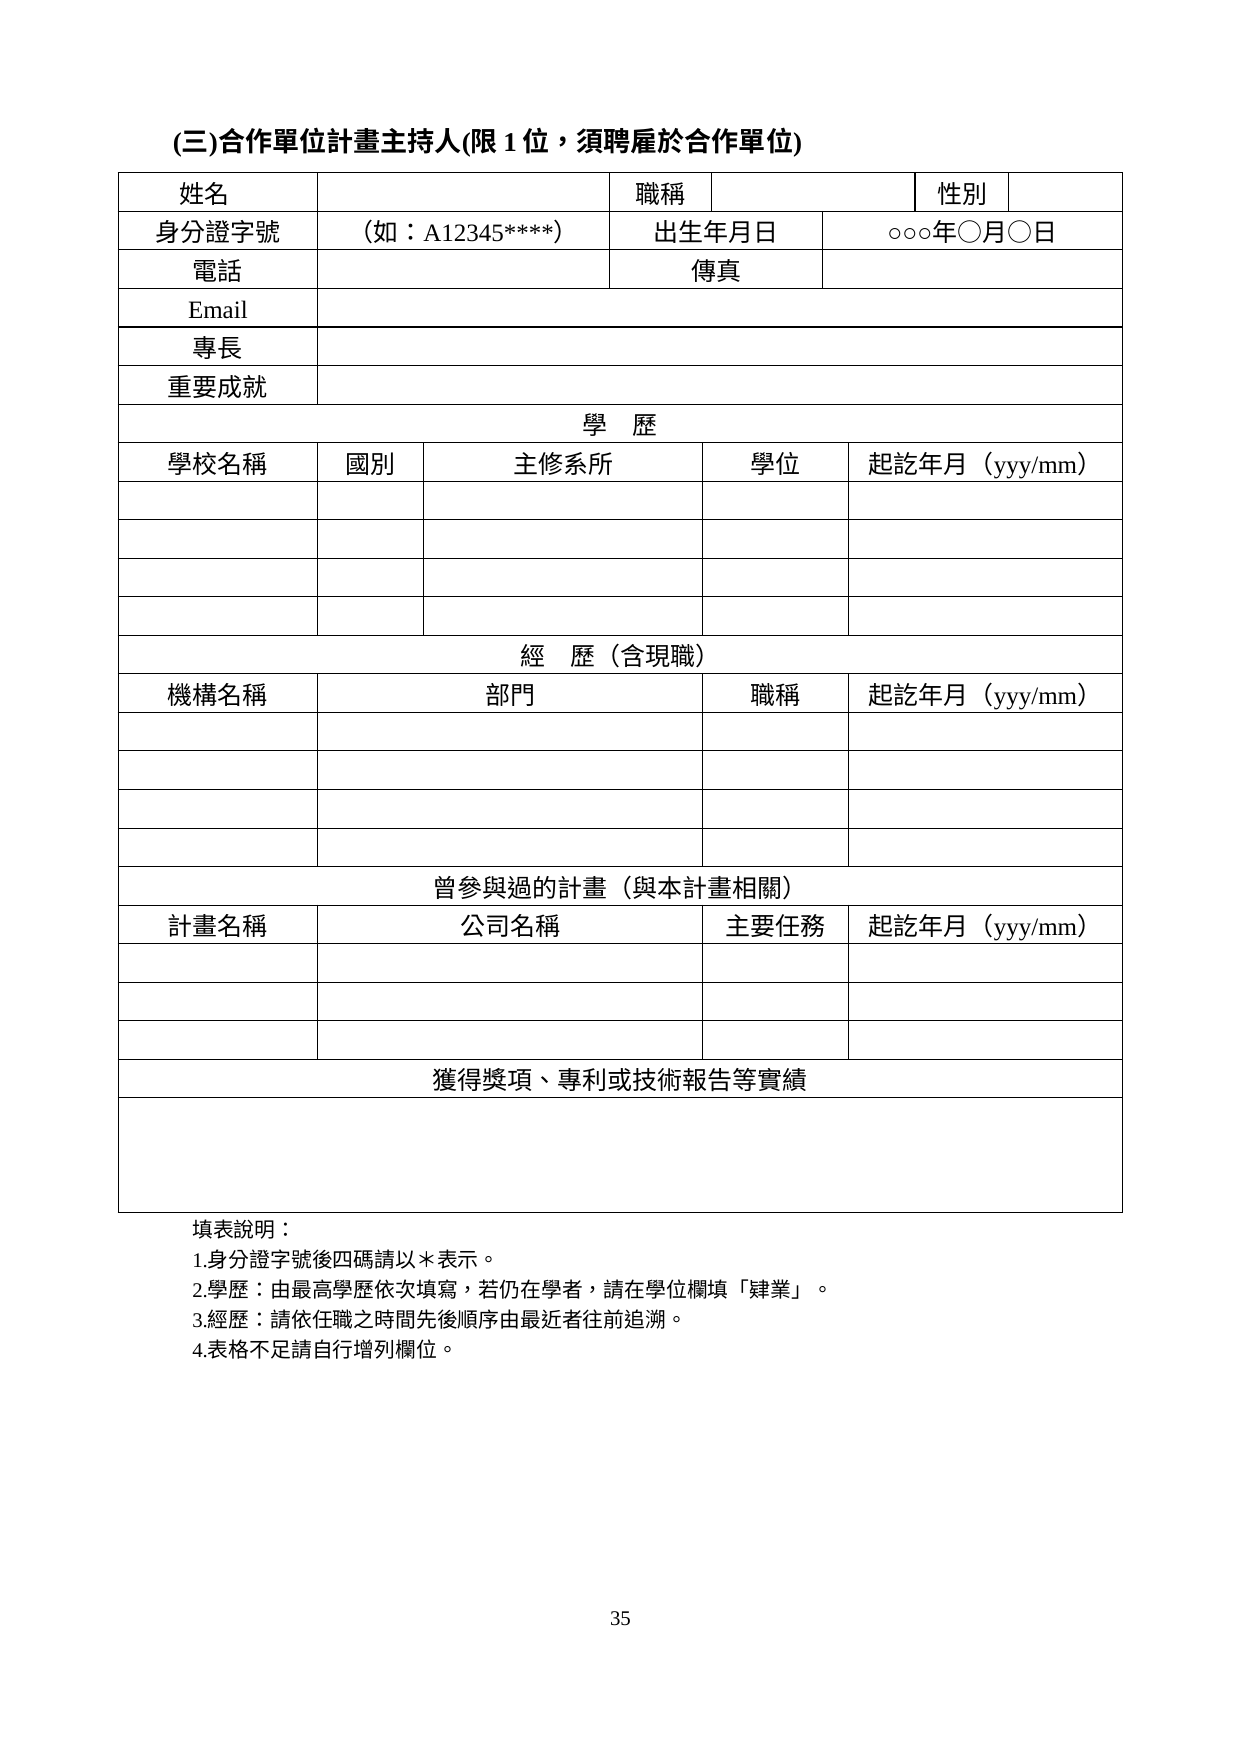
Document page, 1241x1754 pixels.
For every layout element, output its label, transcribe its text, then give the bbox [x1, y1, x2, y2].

table_cell 曾參與過的計畫（與本計畫相關） [119, 867, 1122, 904]
table_cell [318, 250, 609, 288]
table_cell [318, 289, 1122, 326]
table_cell [318, 751, 702, 789]
table_cell 起訖年月（yyy/mm） [849, 443, 1122, 481]
table_cell 學校名稱 [119, 443, 317, 481]
table_cell [849, 829, 1122, 866]
table_cell [119, 597, 317, 635]
table_cell [424, 597, 702, 635]
table_header [712, 173, 914, 211]
table_cell 經 歷（含現職） [119, 636, 1122, 673]
table_cell 起訖年月（yyy/mm） [849, 906, 1122, 943]
table_cell [703, 829, 848, 866]
table_cell 起訖年月（yyy/mm） [849, 674, 1122, 712]
table_cell [318, 829, 702, 866]
table_cell [119, 1098, 1122, 1212]
table_header [318, 173, 609, 211]
table_cell [703, 520, 848, 558]
table_cell [318, 983, 702, 1020]
table_cell [318, 790, 702, 827]
table_cell [849, 1021, 1122, 1059]
table_cell [703, 751, 848, 789]
table_cell 專長 [119, 328, 317, 365]
table_header 職稱 [610, 173, 711, 211]
table_cell 電話 [119, 250, 317, 288]
subtitle (三)合作單位計畫主持人(限1位，須聘雇於合作單位) [118, 118, 1122, 160]
table_header 姓名 [119, 173, 317, 211]
table_cell [703, 983, 848, 1020]
table_cell [318, 520, 423, 558]
table_cell 公司名稱 [318, 906, 702, 943]
table_cell 重要成就 [119, 366, 317, 403]
table_cell [703, 713, 848, 750]
table_cell [703, 944, 848, 982]
table_cell [703, 1021, 848, 1059]
text 填表說明： [148, 1213, 1122, 1243]
table_cell [703, 482, 848, 519]
table_cell [119, 790, 317, 827]
table_cell [119, 482, 317, 519]
table_cell [849, 597, 1122, 635]
table_cell [318, 559, 423, 596]
table_cell 出生年月日 [610, 212, 822, 249]
table_cell [119, 559, 317, 596]
table_cell [424, 520, 702, 558]
table_cell [849, 713, 1122, 750]
table_cell 國別 [318, 443, 423, 481]
table_cell [119, 713, 317, 750]
table_cell 機構名稱 [119, 674, 317, 712]
text 3.經歷：請依任職之時間先後順序由最近者往前追溯。 [148, 1303, 1122, 1334]
table_cell [823, 250, 1122, 288]
table_cell [849, 482, 1122, 519]
table_cell [318, 597, 423, 635]
table_cell 傳真 [610, 250, 822, 288]
table_cell 主要任務 [703, 906, 848, 943]
table_cell [318, 328, 1122, 365]
table_cell 學位 [703, 443, 848, 481]
table_cell 學 歷 [119, 405, 1122, 442]
table_cell ○○○年○月○日 [823, 212, 1122, 249]
table_cell [703, 559, 848, 596]
table_cell Email [119, 289, 317, 326]
table_cell 獲得獎項、專利或技術報告等實績 [119, 1060, 1122, 1097]
table_cell [119, 1021, 317, 1059]
table_cell 身分證字號 [119, 212, 317, 249]
table_cell [119, 829, 317, 866]
table_cell （如：A12345****） [318, 212, 609, 249]
table_cell [849, 751, 1122, 789]
text 1.身分證字號後四碼請以＊表示。 [148, 1243, 1122, 1273]
table_cell [849, 983, 1122, 1020]
table_cell [318, 482, 423, 519]
table_cell [318, 713, 702, 750]
table_cell [849, 944, 1122, 982]
text 4.表格不足請自行增列欄位。 [148, 1334, 1122, 1364]
table_cell 部門 [318, 674, 702, 712]
table_cell [318, 366, 1122, 403]
table_cell 計畫名稱 [119, 906, 317, 943]
table_cell [849, 559, 1122, 596]
table_cell [119, 751, 317, 789]
table_cell [119, 944, 317, 982]
table_cell [119, 983, 317, 1020]
table_cell [424, 482, 702, 519]
table_cell [424, 559, 702, 596]
table_cell [849, 790, 1122, 827]
text 2.學歷：由最高學歷依次填寫，若仍在學者，請在學位欄填「肄業」。 [148, 1273, 1122, 1303]
table_cell 職稱 [703, 674, 848, 712]
table_cell [119, 520, 317, 558]
table_cell [849, 520, 1122, 558]
table_header [1009, 173, 1122, 211]
table_cell [318, 1021, 702, 1059]
table_header 性別 [916, 173, 1008, 211]
table_cell [318, 944, 702, 982]
table_cell [703, 597, 848, 635]
table_cell [703, 790, 848, 827]
table_cell 主修系所 [424, 443, 702, 481]
